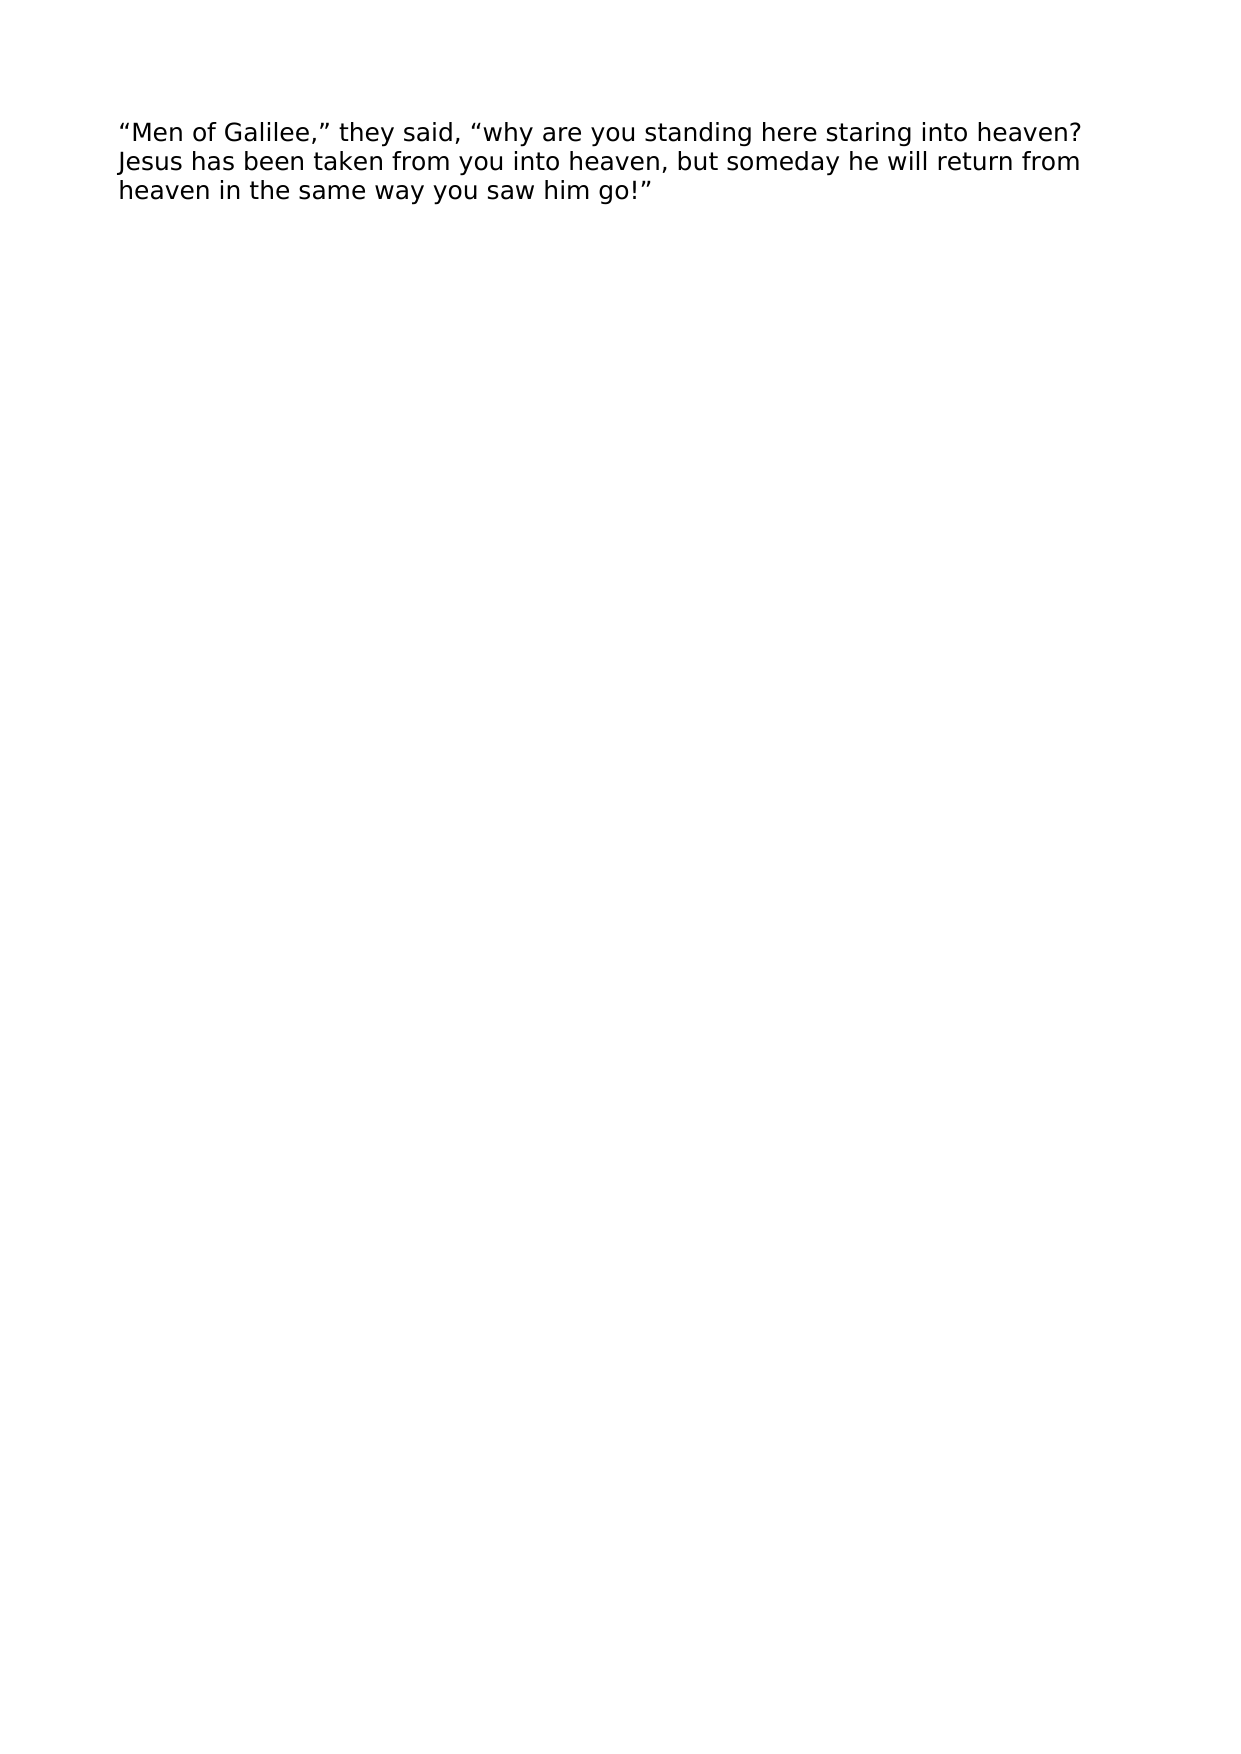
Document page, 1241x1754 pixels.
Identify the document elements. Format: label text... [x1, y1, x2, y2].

text “Men of Galilee,” they said, “why are you standing here staring into heaven? Jesus has been taken from you into heaven, but someday he will return from heaven in the same way you saw him go!” [118, 118, 1122, 206]
